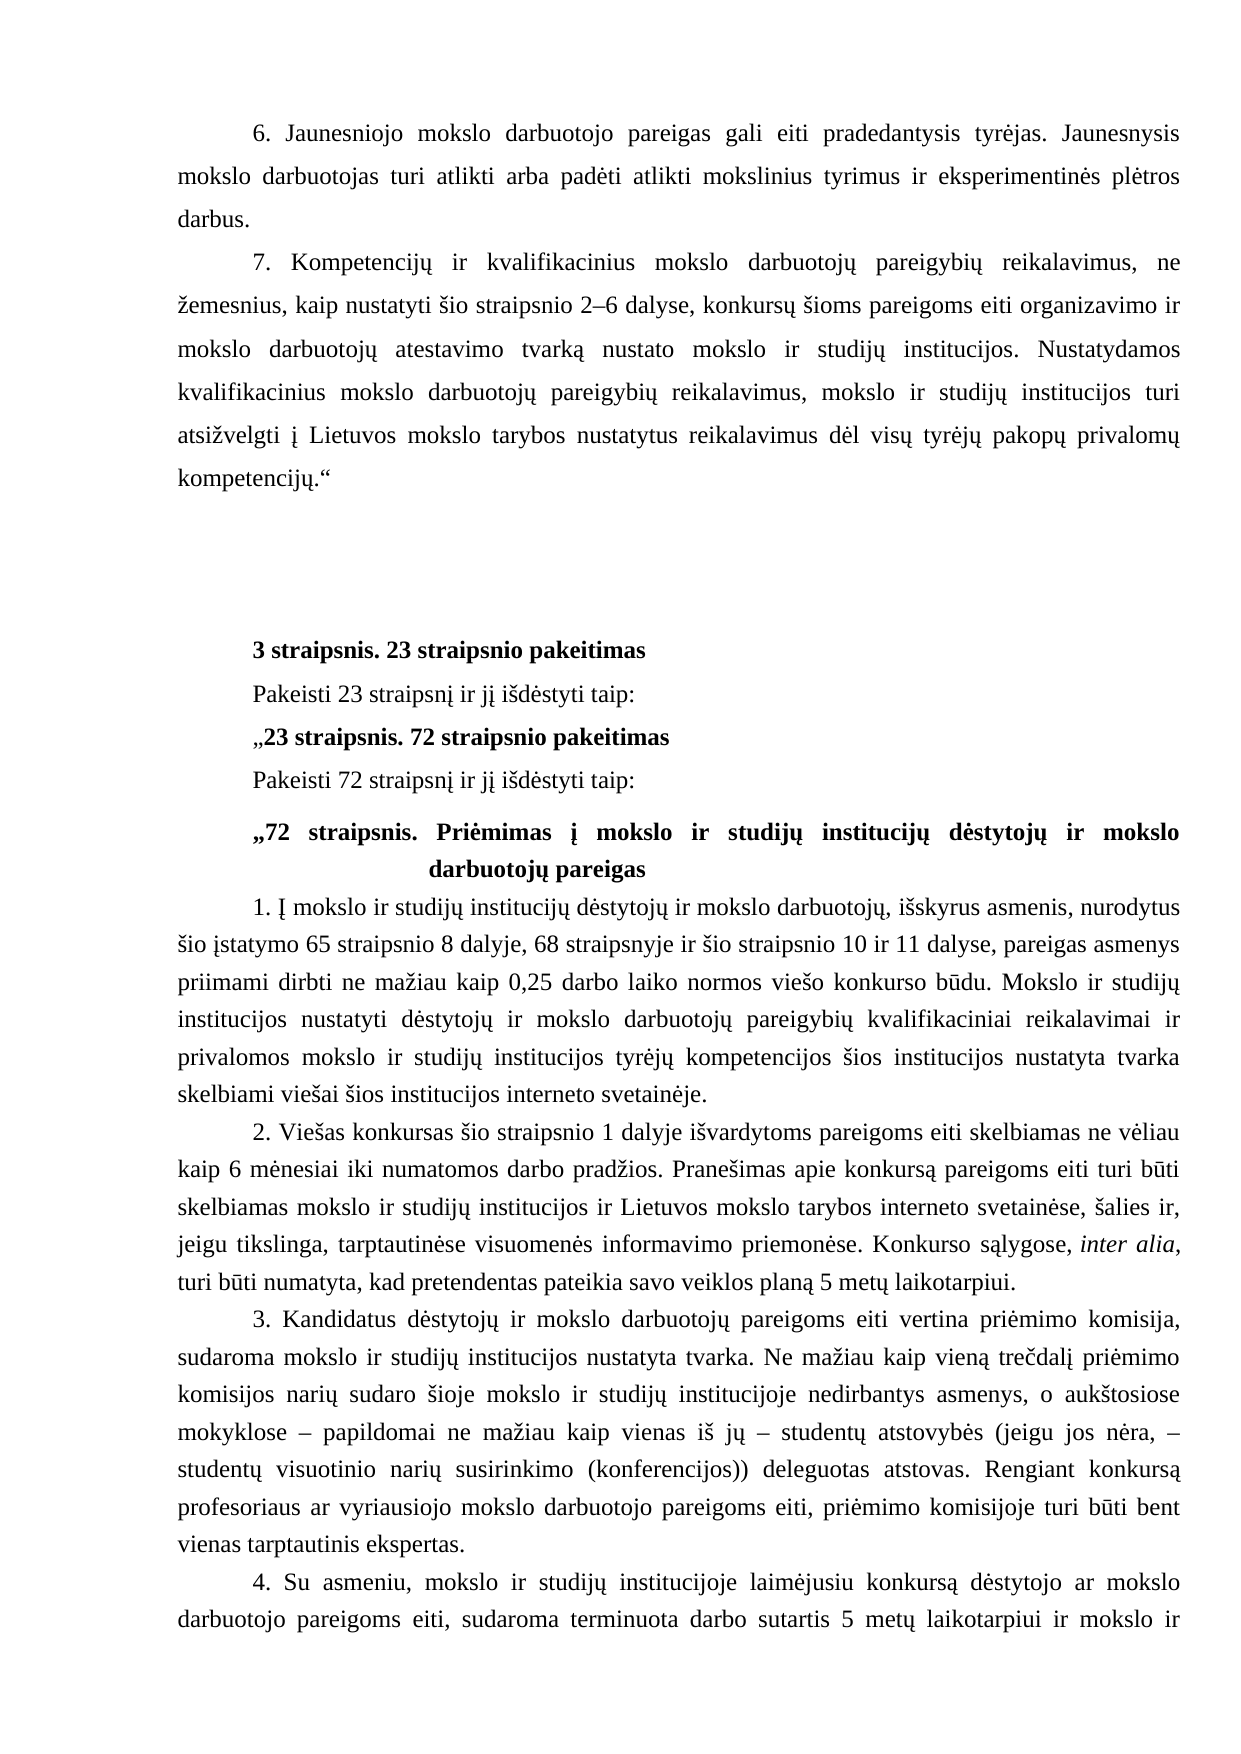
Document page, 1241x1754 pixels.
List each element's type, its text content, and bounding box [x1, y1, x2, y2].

text 3. Kandidatus dėstytojų ir mokslo darbuotojų pareigoms eiti vertina priėmimo komisija, sudaroma mokslo ir studijų institucijos nustatyta tvarka. Ne mažiau kaip vieną trečdalį priėmimo komisijos narių sudaro šioje mokslo ir studijų institucijoje nedirbantys asmenys, o aukštosiose mokyklose – papildomai ne mažiau kaip vienas iš jų – studentų atstovybės (jeigu jos nėra, – studentų visuotinio narių susirinkimo (konferencijos)) deleguotas atstovas. Rengiant konkursą profesoriaus ar vyriausiojo mokslo darbuotojo pareigoms eiti, priėmimo komisijoje turi būti bent vienas tarptautinis ekspertas. [177, 1296, 1181, 1558]
text 7. Kompetencijų ir kvalifikacinius mokslo darbuotojų pareigybių reikalavimus, ne žemesnius, kaip nustatyti šio straipsnio 2–6 dalyse, konkursų šioms pareigoms eiti organizavimo ir mokslo darbuotojų atestavimo tvarką nustato mokslo ir studijų institucijos. Nustatydamos kvalifikacinius mokslo darbuotojų pareigybių reikalavimus, mokslo ir studijų institucijos turi atsižvelgti į Lietuvos mokslo tarybos nustatytus reikalavimus dėl visų tyrėjų pakopų privalomų kompetencijų.“ [177, 247, 1181, 492]
text „23 straipsnis. 72 straipsnio pakeitimas [177, 722, 1181, 751]
text 2. Viešas konkursas šio straipsnio 1 dalyje išvardytoms pareigoms eiti skelbiamas ne vėliau kaip 6 mėnesiai iki numatomos darbo pradžios. Pranešimas apie konkursą pareigoms eiti turi būti skelbiamas mokslo ir studijų institucijos ir Lietuvos mokslo tarybos interneto svetainėse, šalies ir, jeigu tikslinga, tarptautinėse visuomenės informavimo priemonėse. Konkurso sąlygose, inter alia, turi būti numatyta, kad pretendentas pateikia savo veiklos planą 5 metų laikotarpiui. [177, 1108, 1181, 1296]
text 1. Į mokslo ir studijų institucijų dėstytojų ir mokslo darbuotojų, išskyrus asmenis, nurodytus šio įstatymo 65 straipsnio 8 dalyje, 68 straipsnyje ir šio straipsnio 10 ir 11 dalyse, pareigas asmenys priimami dirbti ne mažiau kaip 0,25 darbo laiko normos viešo konkurso būdu. Mokslo ir studijų institucijos nustatyti dėstytojų ir mokslo darbuotojų pareigybių kvalifikaciniai reikalavimai ir privalomos mokslo ir studijų institucijos tyrėjų kompetencijos šios institucijos nustatyta tvarka skelbiami viešai šios institucijos interneto svetainėje. [177, 883, 1181, 1108]
text „72 straipsnis. Priėmimas į mokslo ir studijų institucijų dėstytojų ir mokslo darbuotojų pareigas [252, 808, 1181, 883]
text 4. Su asmeniu, mokslo ir studijų institucijoje laimėjusiu konkursą dėstytojo ar mokslo darbuotojo pareigoms eiti, sudaroma terminuota darbo sutartis 5 metų laikotarpiui ir mokslo ir [177, 1558, 1181, 1633]
text 3 straipsnis. 23 straipsnio pakeitimas [177, 636, 1181, 664]
text Pakeisti 72 straipsnį ir jį išdėstyti taip: [177, 765, 1181, 794]
text 6. Jaunesniojo mokslo darbuotojo pareigas gali eiti pradedantysis tyrėjas. Jaunesnysis mokslo darbuotojas turi atlikti arba padėti atlikti mokslinius tyrimus ir eksperimentinės plėtros darbus. [177, 118, 1181, 233]
text Pakeisti 23 straipsnį ir jį išdėstyti taip: [177, 679, 1181, 707]
